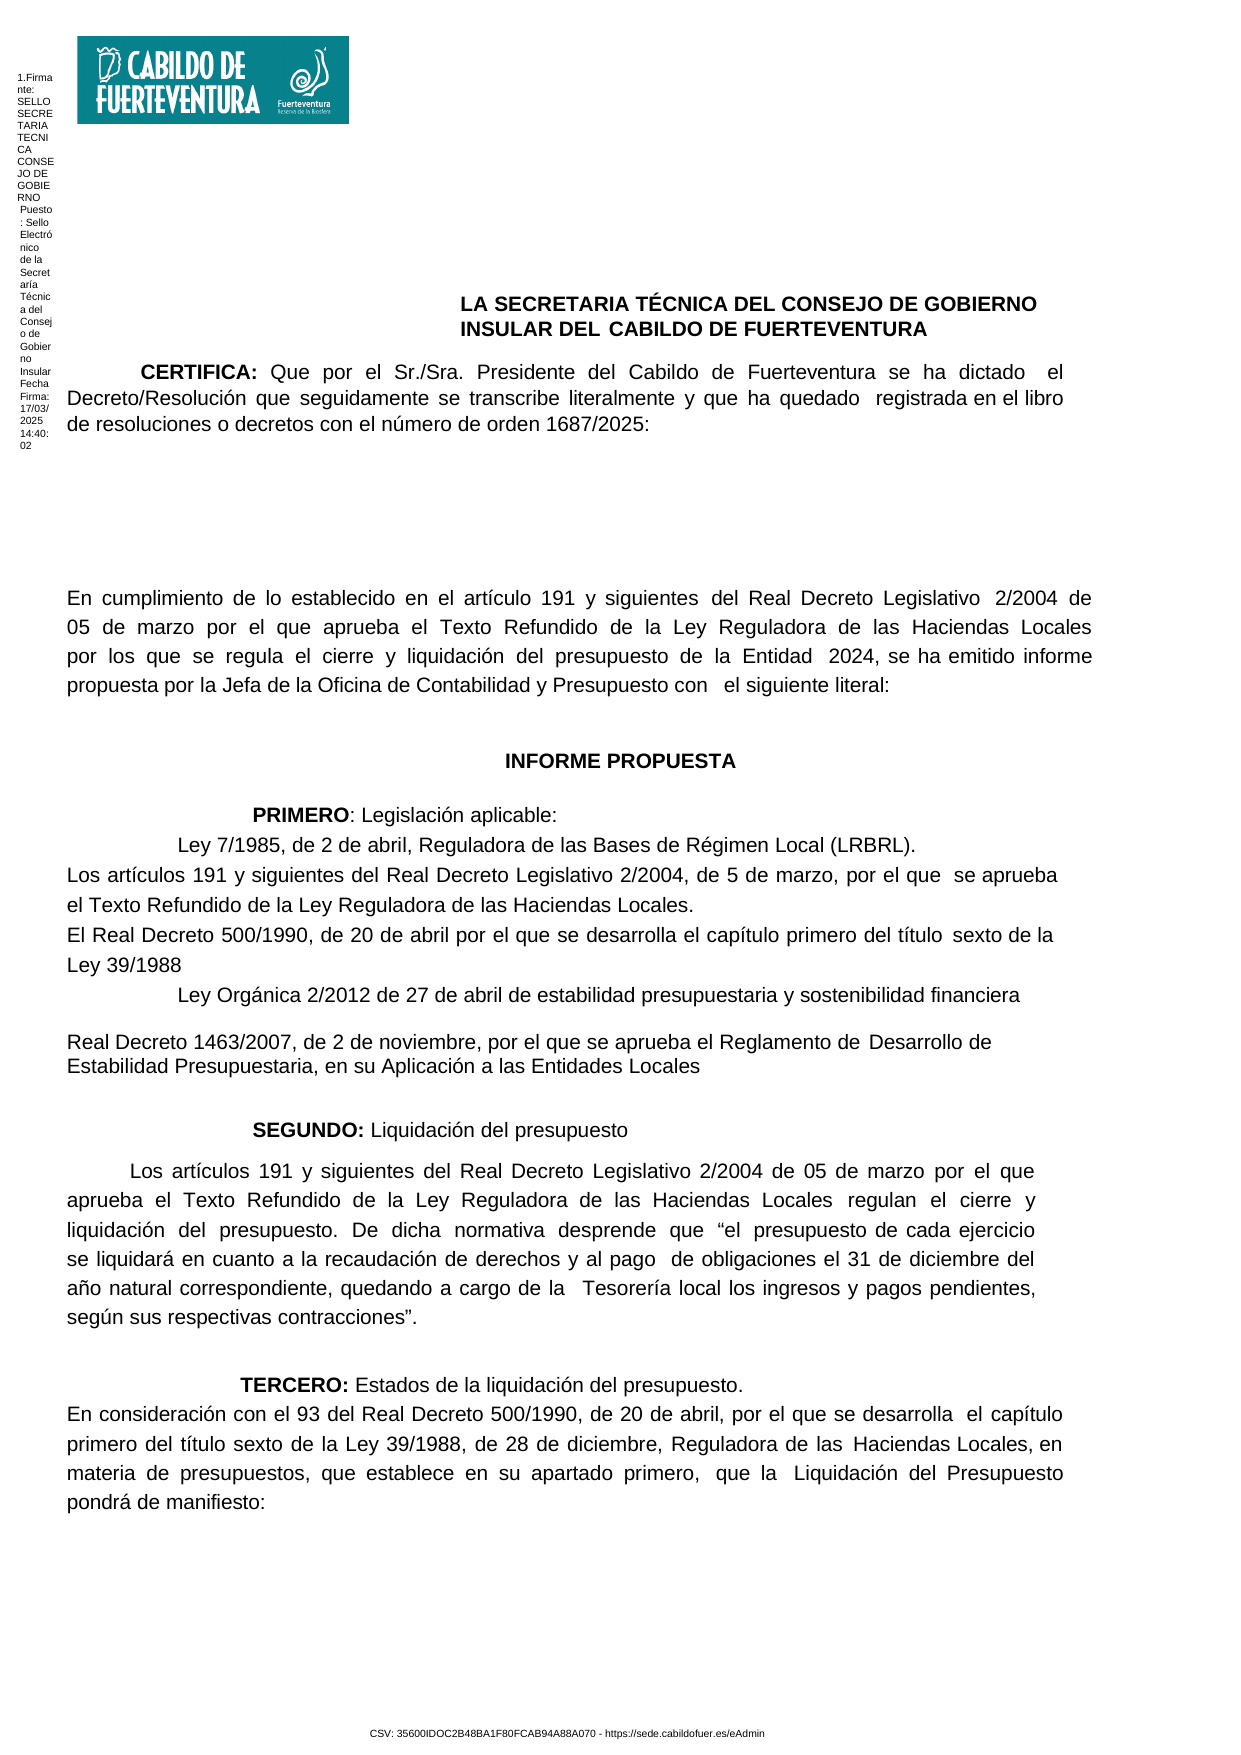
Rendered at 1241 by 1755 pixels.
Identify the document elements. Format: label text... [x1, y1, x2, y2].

text Puesto: Sello Electrónico de la Secretaría Técnica del Consejo de Gobierno Insular Fecha Firma: 17/03/2025 14:40:02 [20, 204, 53, 452]
subtitle LA SECRETARIA TÉCNICA DEL CONSEJO DE GOBIERNO INSULAR DEL CABILDO DE FUERTEVENTURA [460, 291, 1054, 341]
text El Real Decreto 500/1990, de 20 de abril por el que se desarrolla el capítulo primero del título sexto de la Ley 39/1988 [67, 923, 1071, 977]
text PRIMERO: Legislación aplicable: [252, 803, 1241, 827]
text 1.Firmante: SELLO SECRETARIA TECNICA CONSEJO DE GOBIERNO [17, 72, 54, 204]
text Real Decreto 1463/2007, de 2 de noviembre, por el que se aprueba el Reglamento de Desarrollo de Estabilidad Presupuestaria, en su Aplicación a las Entidades Locales [67, 1030, 1054, 1078]
text Los artículos 191 y siguientes del Real Decreto Legislativo 2/2004 de 05 de marzo por el que aprueba el Texto Refundido de la Ley Reguladora de las Haciendas Locales regulan el cierre y liquidación del presupuesto. De dicha normativa desprende que “el presupuesto de cada ejercicio se liquidará en cuanto a la recaudación de derechos y al pago de obligaciones el 31 de diciembre del año natural correspondiente, quedando a cargo de la Tesorería local los ingresos y pagos pendientes, según sus respectivas contracciones”. [67, 1159, 1036, 1329]
text SEGUNDO: Liquidación del presupuesto [252, 1118, 1241, 1142]
text CERTIFICA: Que por el Sr./Sra. Presidente del Cabildo de Fuerteventura se ha dictado el Decreto/Resolución que seguidamente se transcribe literalmente y que ha quedado registrada en el libro de resoluciones o decretos con el número de orden 1687/2025: [67, 360, 1064, 436]
subtitle INFORME PROPUESTA [67, 749, 1174, 773]
text Ley Orgánica 2/2012 de 27 de abril de estabilidad presupuestaria y sostenibilidad financiera [177, 983, 1241, 1007]
text TERCERO: Estados de la liquidación del presupuesto. [240, 1373, 1241, 1397]
text En cumplimiento de lo establecido en el artículo 191 y siguientes del Real Decreto Legislativo 2/2004 de 05 de marzo por el que aprueba el Texto Refundido de la Ley Reguladora de las Haciendas Locales por los que se regula el cierre y liquidación del presupuesto de la Entidad 2024, se ha emitido informe propuesta por la Jefa de la Oficina de Contabilidad y Presupuesto con el siguiente literal: [67, 586, 1093, 697]
text Ley 7/1985, de 2 de abril, Reguladora de las Bases de Régimen Local (LRBRL). [177, 833, 1241, 857]
text Los artículos 191 y siguientes del Real Decreto Legislativo 2/2004, de 5 de marzo, por el que se aprueba el Texto Refundido de la Ley Reguladora de las Haciendas Locales. [67, 863, 1071, 917]
text En consideración con el 93 del Real Decreto 500/1990, de 20 de abril, por el que se desarrolla el capítulo primero del título sexto de la Ley 39/1988, de 28 de diciembre, Reguladora de las Haciendas Locales, en materia de presupuestos, que establece en su apartado primero, que la Liquidación del Presupuesto pondrá de manifiesto: [67, 1402, 1064, 1514]
